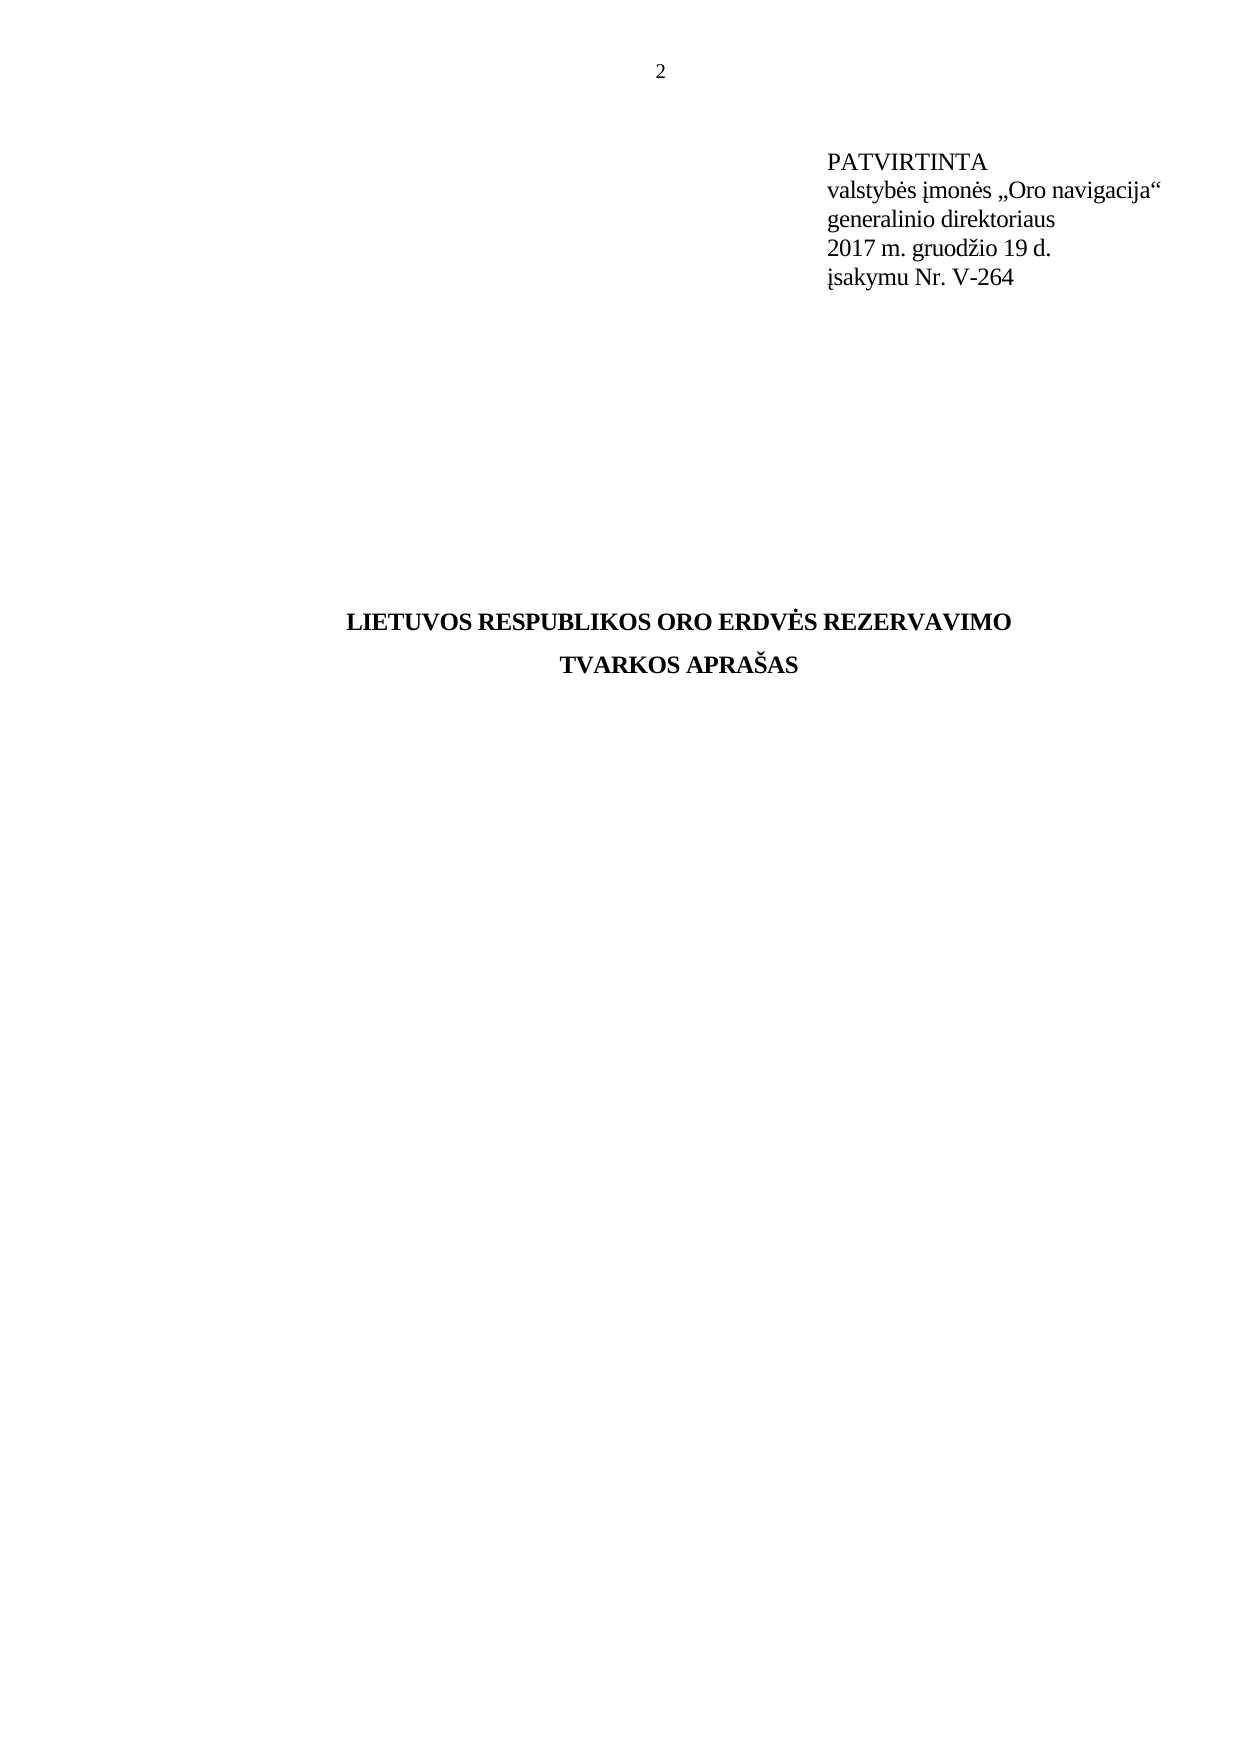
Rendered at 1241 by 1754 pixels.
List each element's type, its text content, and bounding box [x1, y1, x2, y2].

text įsakymu Nr. V-264 [827, 262, 1181, 291]
text generalinio direktoriaus [827, 204, 1181, 233]
text valstybės įmonės „Oro navigacija“ [827, 176, 1181, 204]
text TVARKOS APRAŠAS [177, 650, 1181, 679]
text 2017 m. gruodžio 19 d. [827, 233, 1181, 262]
text LIETUVOS RESPUBLIKOS ORO ERDVĖS REZERVAVIMO [177, 607, 1181, 636]
text PATVIRTINTA [827, 147, 1181, 176]
